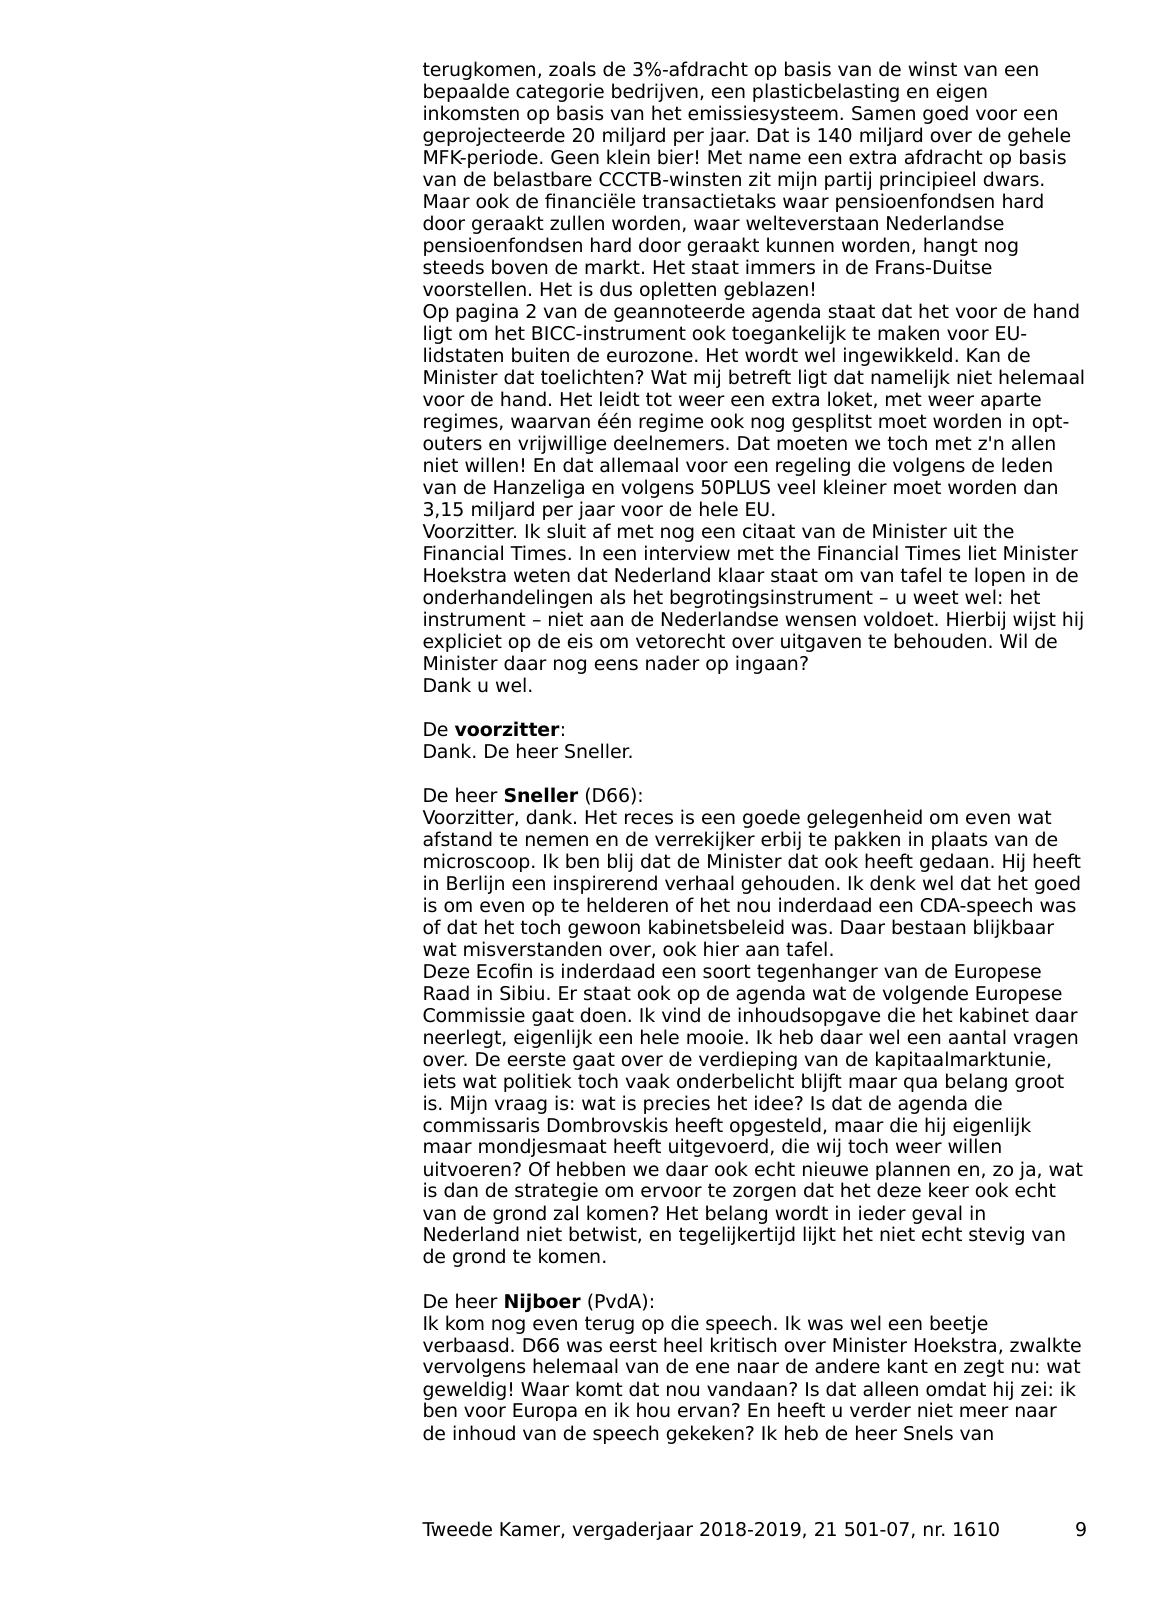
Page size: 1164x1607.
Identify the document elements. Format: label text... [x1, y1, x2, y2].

text De voorzitter: [422, 719, 1087, 741]
text De heer Sneller (D66): [422, 785, 1087, 807]
text De heer Nijboer (PvdA): [422, 1291, 1087, 1312]
text Dank u wel. [422, 674, 1087, 696]
text Voorzitter. Ik sluit af met nog een citaat van de Minister uit the Financial Times. In een interview met the Financial Times liet Minister Hoekstra weten dat Nederland klaar staat om van tafel te lopen in de onderhandelingen als het begrotingsinstrument – u weet wel: het instrument – niet aan de Nederlandse wensen voldoet. Hierbij wijst hij expliciet op de eis om vetorecht over uitgaven te behouden. Wil de Minister daar nog eens nader op ingaan? [422, 521, 1087, 674]
text Ik kom nog even terug op die speech. Ik was wel een beetje verbaasd. D66 was eerst heel kritisch over Minister Hoekstra, zwalkte vervolgens helemaal van de ene naar de andere kant en zegt nu: wat geweldig! Waar komt dat nou vandaan? Is dat alleen omdat hij zei: ik ben voor Europa en ik hou ervan? En heeft u verder niet meer naar de inhoud van de speech gekeken? Ik heb de heer Snels van [422, 1312, 1087, 1444]
text Dank. De heer Sneller. [422, 741, 1087, 763]
text Voorzitter, dank. Het reces is een goede gelegenheid om even wat afstand te nemen en de verrekijker erbij te pakken in plaats van de microscoop. Ik ben blij dat de Minister dat ook heeft gedaan. Hij heeft in Berlijn een inspirerend verhaal gehouden. Ik denk wel dat het goed is om even op te helderen of het nou inderdaad een CDA-speech was of dat het toch gewoon kabinetsbeleid was. Daar bestaan blijkbaar wat misverstanden over, ook hier aan tafel. [422, 807, 1087, 961]
text terugkomen, zoals de 3%-afdracht op basis van de winst van een bepaalde categorie bedrijven, een plasticbelasting en eigen inkomsten op basis van het emissiesysteem. Samen goed voor een geprojecteerde 20 miljard per jaar. Dat is 140 miljard over de gehele MFK-periode. Geen klein bier! Met name een extra afdracht op basis van de belastbare CCCTB-winsten zit mijn partij principieel dwars. Maar ook de financiële transactietaks waar pensioenfondsen hard door geraakt zullen worden, waar welteverstaan Nederlandse pensioenfondsen hard door geraakt kunnen worden, hangt nog steeds boven de markt. Het staat immers in de Frans-Duitse voorstellen. Het is dus opletten geblazen! [422, 59, 1087, 301]
text Deze Ecofin is inderdaad een soort tegenhanger van de Europese Raad in Sibiu. Er staat ook op de agenda wat de volgende Europese Commissie gaat doen. Ik vind de inhoudsopgave die het kabinet daar neerlegt, eigenlijk een hele mooie. Ik heb daar wel een aantal vragen over. De eerste gaat over de verdieping van de kapitaalmarktunie, iets wat politiek toch vaak onderbelicht blijft maar qua belang groot is. Mijn vraag is: wat is precies het idee? Is dat de agenda die commissaris Dombrovskis heeft opgesteld, maar die hij eigenlijk maar mondjesmaat heeft uitgevoerd, die wij toch weer willen uitvoeren? Of hebben we daar ook echt nieuwe plannen en, zo ja, wat is dan de strategie om ervoor te zorgen dat het deze keer ook echt van de grond zal komen? Het belang wordt in ieder geval in Nederland niet betwist, en tegelijkertijd lijkt het niet echt stevig van de grond te komen. [422, 961, 1087, 1268]
text Op pagina 2 van de geannoteerde agenda staat dat het voor de hand ligt om het BICC-instrument ook toegankelijk te maken voor EU-lidstaten buiten de eurozone. Het wordt wel ingewikkeld. Kan de Minister dat toelichten? Wat mij betreft ligt dat namelijk niet helemaal voor de hand. Het leidt tot weer een extra loket, met weer aparte regimes, waarvan één regime ook nog gesplitst moet worden in opt-outers en vrijwillige deelnemers. Dat moeten we toch met z'n allen niet willen! En dat allemaal voor een regeling die volgens de leden van de Hanzeliga en volgens 50PLUS veel kleiner moet worden dan 3,15 miljard per jaar voor de hele EU. [422, 301, 1087, 521]
